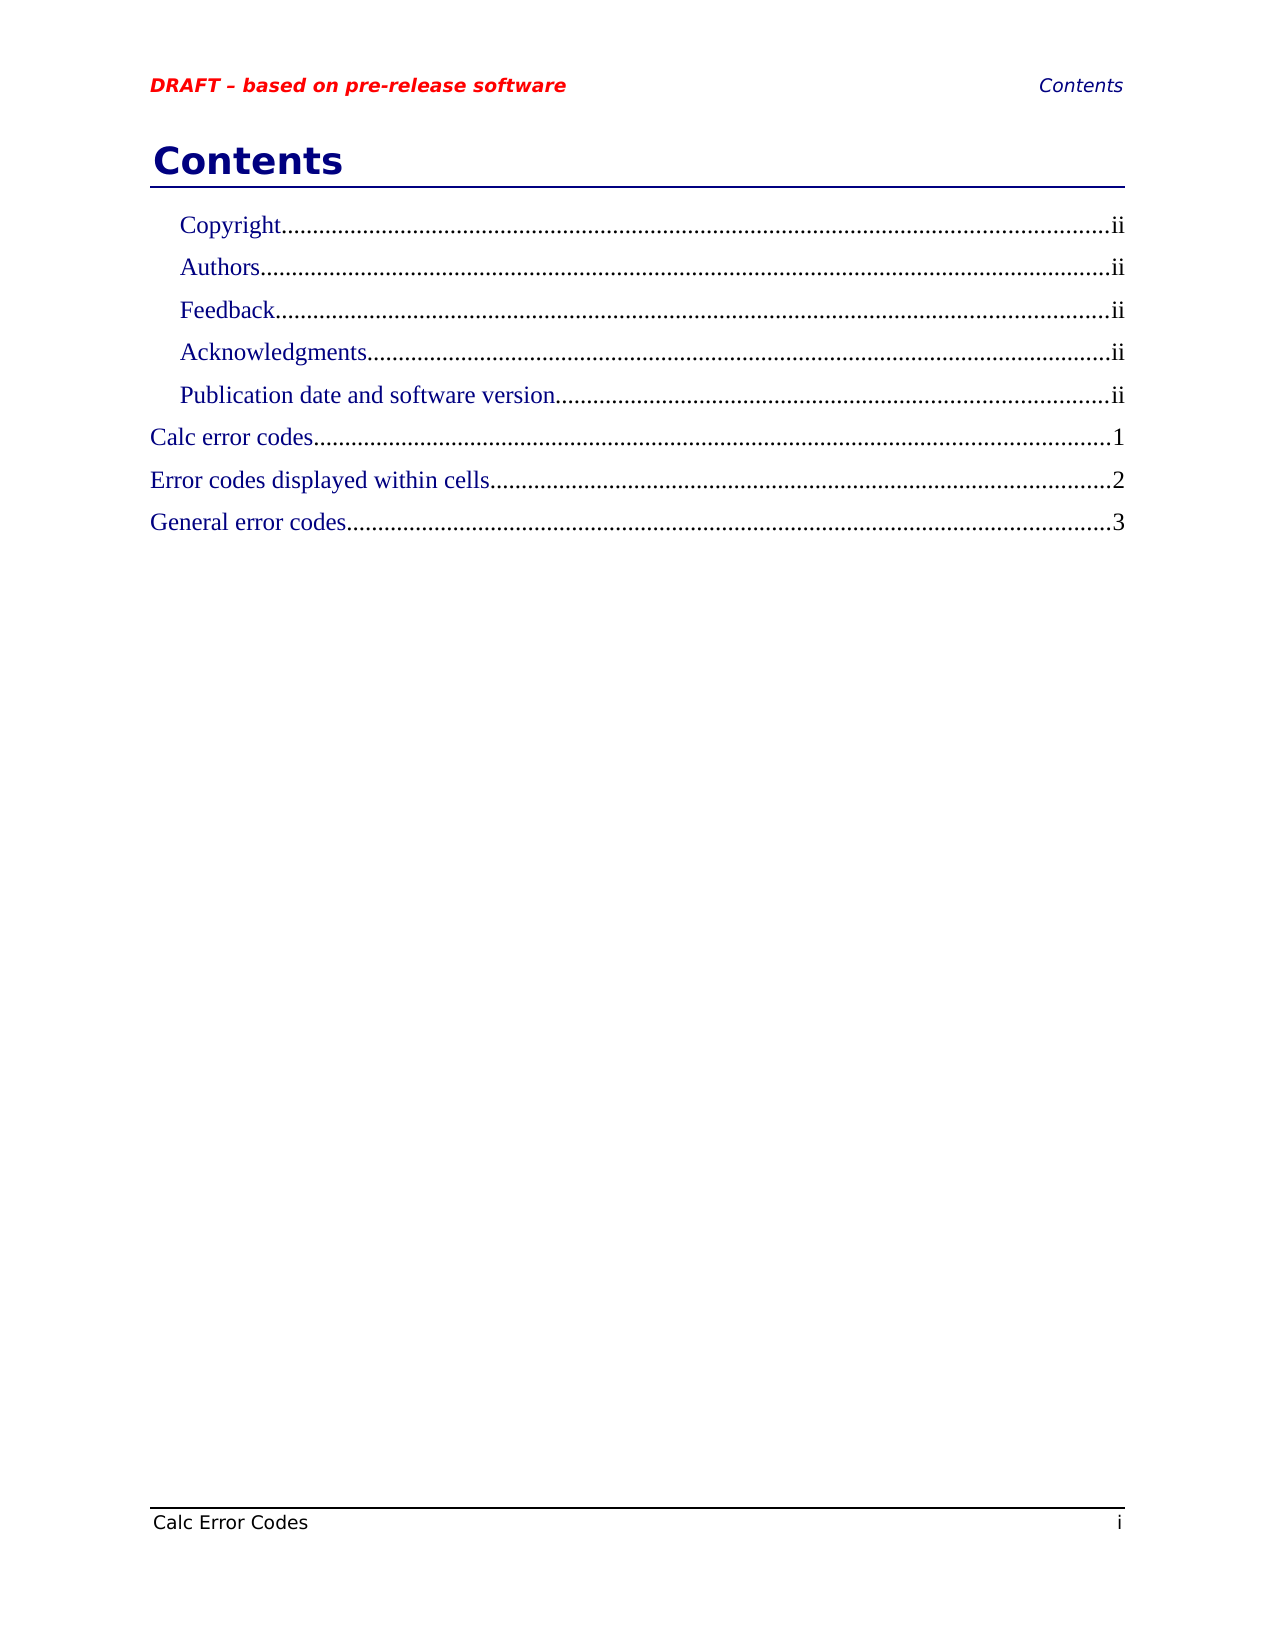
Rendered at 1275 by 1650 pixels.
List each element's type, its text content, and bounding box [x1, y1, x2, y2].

text Error codes displayed within cells 2 [150, 466, 1125, 493]
text Calc error codes 1 [150, 423, 1125, 451]
text Authors ii [179, 253, 1125, 281]
text General error codes 3 [150, 508, 1125, 536]
text Feedback ii [179, 296, 1125, 323]
text Copyright ii [179, 211, 1125, 238]
text Publication date and software version ii [179, 381, 1125, 408]
text Acknowledgments ii [179, 338, 1125, 366]
text Contents [150, 137, 1125, 186]
